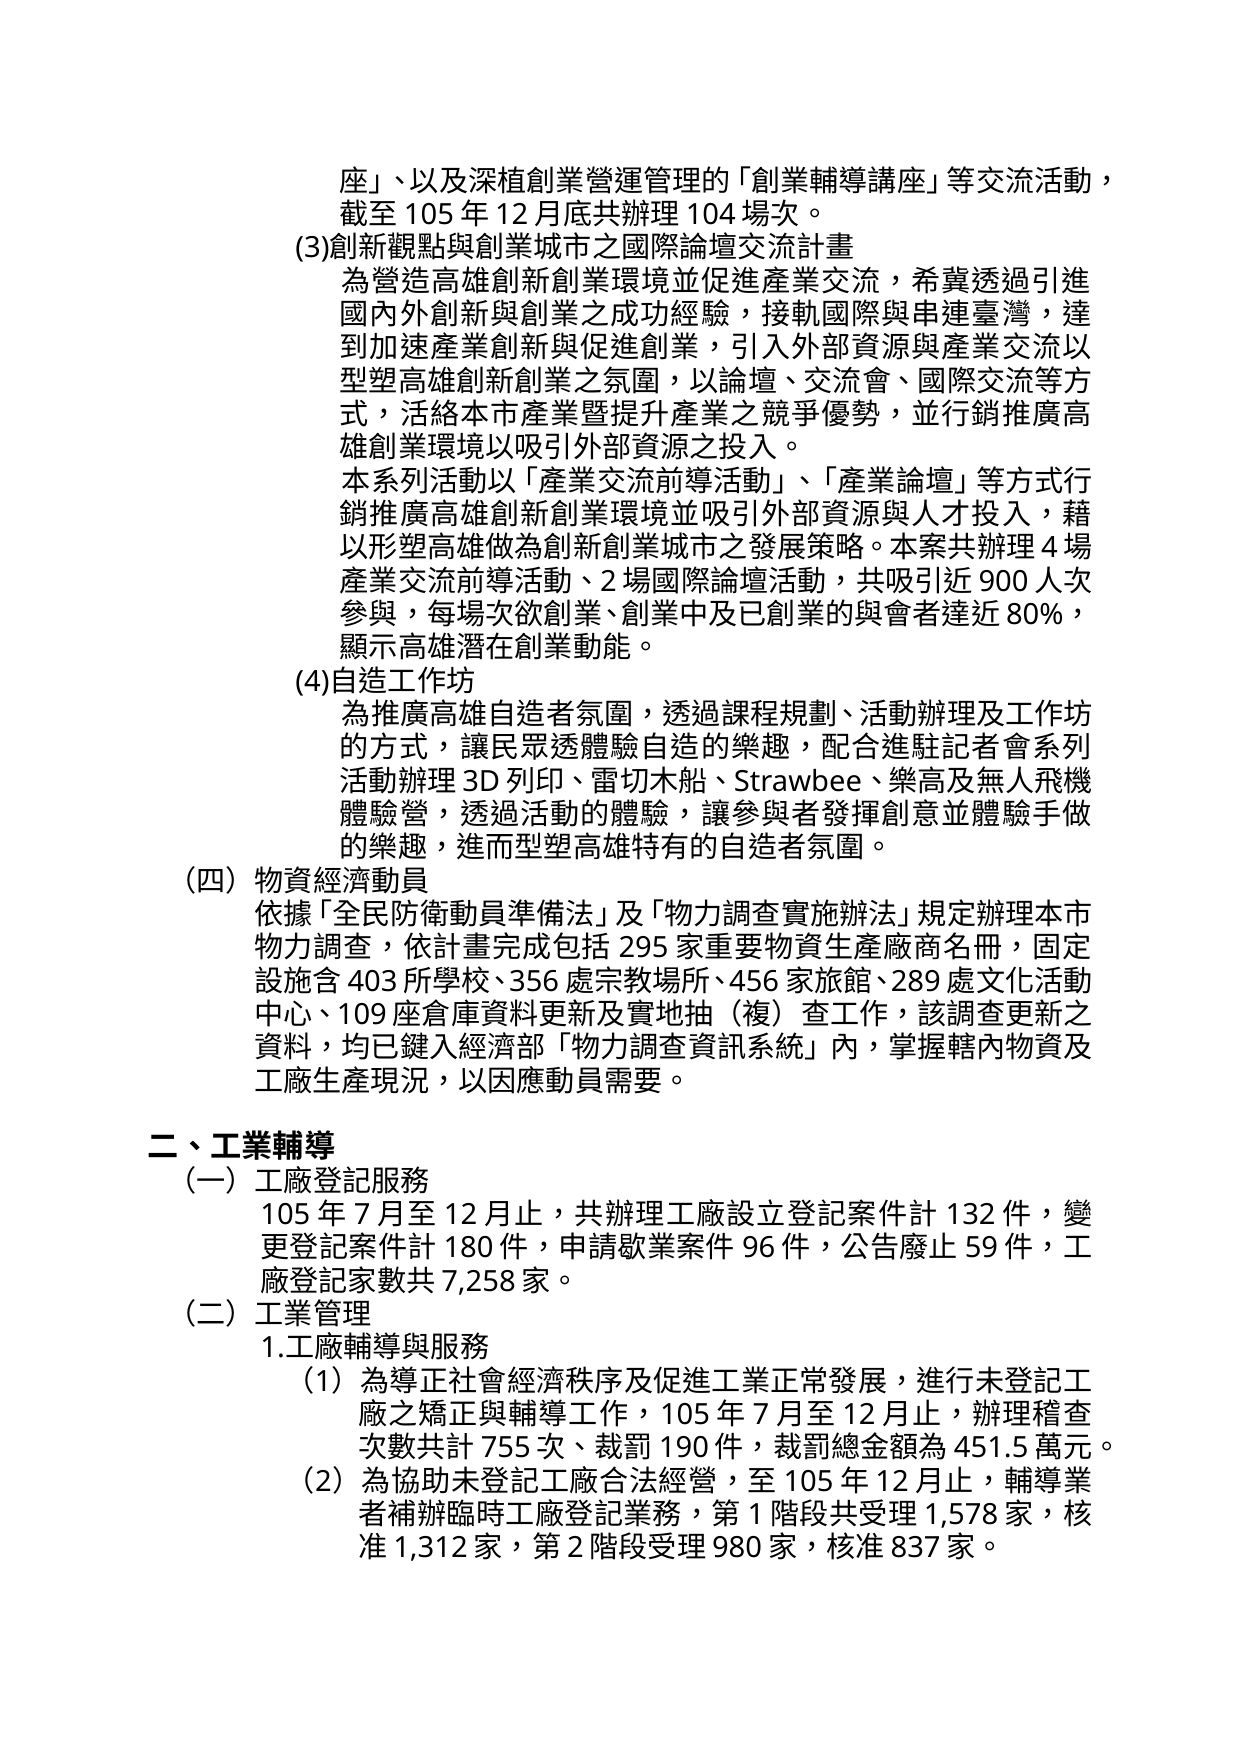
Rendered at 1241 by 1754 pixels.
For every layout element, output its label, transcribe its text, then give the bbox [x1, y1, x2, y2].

text 為推廣高雄自造者氛圍，透過課程規劃、活動辦理及工作坊的方式，讓民眾透體驗自造的樂趣，配合進駐記者會系列活動辦理3D列印、雷切木船、Strawbee、樂高及無人飛機體驗營，透過活動的體驗，讓參與者發揮創意並體驗手做的樂趣，進而型塑高雄特有的自造者氛圍。 [339, 698, 1092, 864]
text 105年7月至12月止，共辦理工廠設立登記案件計132件，變更登記案件計180件，申請歇業案件96件，公告廢止59件，工廠登記家數共7,258家。 [260, 1198, 1092, 1298]
text （2）為協助未登記工廠合法經營，至105年12月止，輔導業者補辦臨時工廠登記業務，第1階段共受理1,578家，核准1,312家，第2階段受理980家，核准837家。 [285, 1464, 1092, 1564]
text （二）工業管理 [148, 1298, 1092, 1331]
text 為營造高雄創新創業環境並促進產業交流，希冀透過引進國內外創新與創業之成功經驗，接軌國際與串連臺灣，達到加速產業創新與促進創業，引入外部資源與產業交流以型塑高雄創新創業之氛圍，以論壇、交流會、國際交流等方式，活絡本市產業暨提升產業之競爭優勢，並行銷推廣高雄創業環境以吸引外部資源之投入。 [339, 264, 1092, 464]
text (2)促進創新與加值創業：為推動高雄數位文創產業的發展，並扶植產業創新、深耕創新創業，定期舉辦主題式講座與交流會，包含提升數位文創與創新產業的「DAKUO x SM系列講座」、以及深植創業營運管理的「創業輔導講座」等交流活動，截至105年12月底共辦理104場次。 [295, 164, 1092, 231]
text 1.工廠輔導與服務 [260, 1331, 1092, 1364]
text (3)創新觀點與創業城市之國際論壇交流計畫 [295, 231, 1092, 264]
text (4)自造工作坊 [295, 664, 1092, 698]
text 二、工業輔導 [148, 1131, 1092, 1164]
text 依據「全民防衛動員準備法」及「物力調查實施辦法」規定辦理本市物力調查，依計畫完成包括295家重要物資生產廠商名冊，固定設施含403所學校、356處宗教場所、456家旅館、289處文化活動中心、109座倉庫資料更新及實地抽（複）查工作，該調查更新之資料，均已鍵入經濟部「物力調查資訊系統」內，掌握轄內物資及工廠生產現況，以因應動員需要。 [254, 898, 1092, 1098]
text （四）物資經濟動員 [148, 864, 1092, 898]
text 本系列活動以「產業交流前導活動」、「產業論壇」等方式行銷推廣高雄創新創業環境並吸引外部資源與人才投入，藉以形塑高雄做為創新創業城市之發展策略。本案共辦理4場產業交流前導活動、2場國際論壇活動，共吸引近900人次參與，每場次欲創業、創業中及已創業的與會者達近80%，顯示高雄潛在創業動能。 [339, 464, 1092, 664]
text （一）工廠登記服務 [148, 1164, 1092, 1198]
text （1）為導正社會經濟秩序及促進工業正常發展，進行未登記工廠之矯正與輔導工作，105年7月至12月止，辦理稽查次數共計755次、裁罰190件，裁罰總金額為451.5萬元。 [285, 1364, 1092, 1464]
